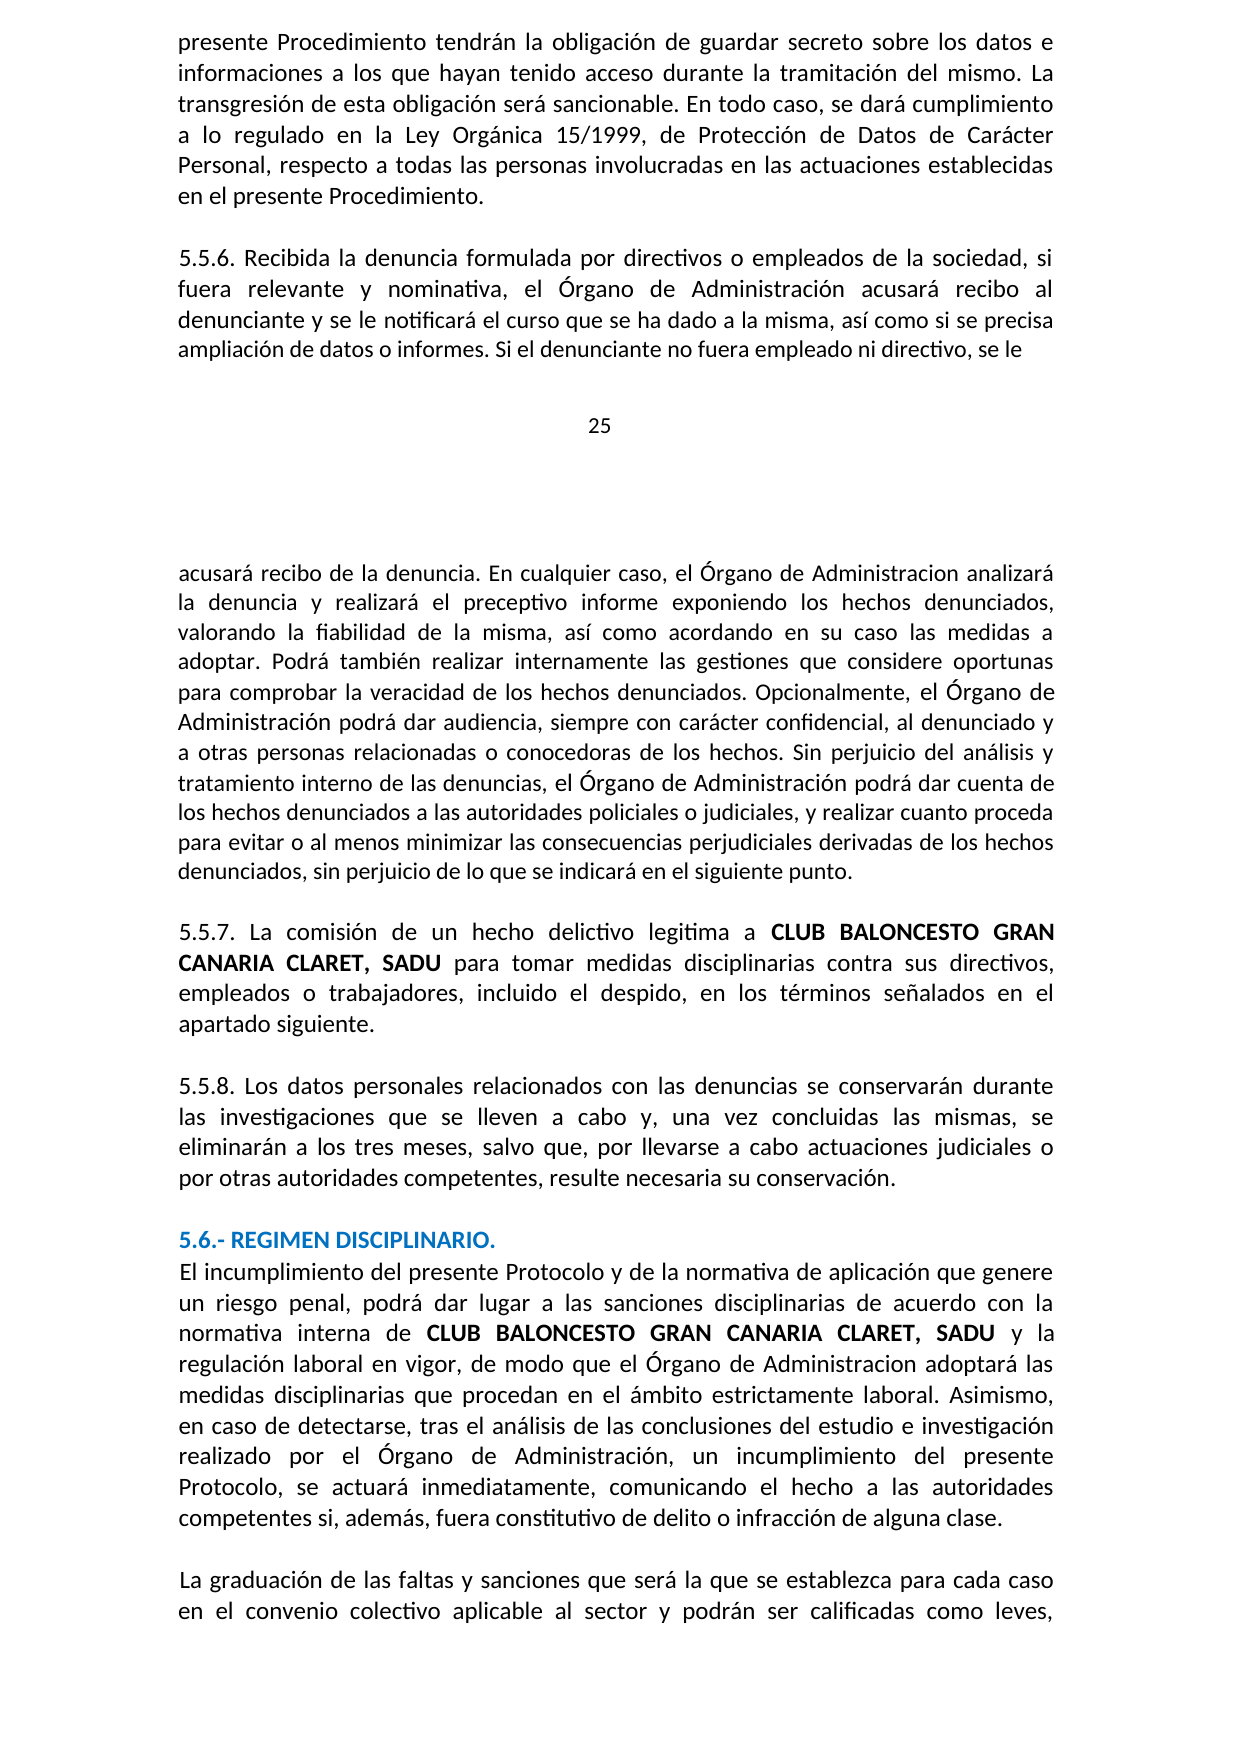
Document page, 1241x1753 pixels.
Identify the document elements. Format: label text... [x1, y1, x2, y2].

text 5.5.7. La comisión de un hecho delictivo legitima a CLUB BALONCESTO GRAN CANARIA CLARET, SADU para tomar medidas disciplinarias contra sus directivos, empleados o trabajadores, incluido el despido, en los términos señalados en el apartado siguiente. [178, 916, 1055, 1039]
text 5.5.8. Los datos personales relacionados con las denuncias se conservarán durante las investigaciones que se lleven a cabo y, una vez concluidas las mismas, se eliminarán a los tres meses, salvo que, por llevarse a cabo actuaciones judiciales o por otras autoridades competentes, resulte necesaria su conservación. [178, 1070, 1055, 1193]
text 5.6.- REGIMEN DISCIPLINARIO. [178, 1224, 1059, 1255]
text 5.5.6. Recibida la denuncia formulada por directivos o empleados de la sociedad, si fuera relevante y nominativa, el Órgano de Administración acusará recibo al denunciante y se le notificará el curso que se ha dado a la misma, así como si se precisa ampliación de datos o informes. Si el denunciante no fuera empleado ni directivo, se le [178, 242, 1054, 364]
text acusará recibo de la denuncia. En cualquier caso, el Órgano de Administracion analizará la denuncia y realizará el preceptivo informe exponiendo los hechos denunciados, valorando la fiabilidad de la misma, así como acordando en su caso las medidas a adoptar. Podrá también realizar internamente las gestiones que considere oportunas para comprobar la veracidad de los hechos denunciados. Opcionalmente, el Órgano de Administración podrá dar audiencia, siempre con carácter confidencial, al denunciado y a otras personas relacionadas o conocedoras de los hechos. Sin perjuicio del análisis y tratamiento interno de las denuncias, el Órgano de Administración podrá dar cuenta de los hechos denunciados a las autoridades policiales o judiciales, y realizar cuanto proceda para evitar o al menos minimizar las consecuencias perjudiciales derivadas de los hechos denunciados, sin perjuicio de lo que se indicará en el siguiente punto. [178, 558, 1055, 886]
text 25 [588, 412, 1059, 440]
text La graduación de las faltas y sanciones que será la que se establezca para cada caso en el convenio colectivo aplicable al sector y podrán ser calificadas como leves, [178, 1564, 1055, 1625]
picture [916, 439, 1020, 558]
text El incumplimiento del presente Protocolo y de la normativa de aplicación que genere un riesgo penal, podrá dar lugar a las sanciones disciplinarias de acuerdo con la normativa interna de CLUB BALONCESTO GRAN CANARIA CLARET, SADU y la regulación laboral en vigor, de modo que el Órgano de Administracion adoptará las medidas disciplinarias que procedan en el ámbito estrictamente laboral. Asimismo, en caso de detectarse, tras el análisis de las conclusiones del estudio e investigación realizado por el Órgano de Administración, un incumplimiento del presente Protocolo, se actuará inmediatamente, comunicando el hecho a las autoridades competentes si, además, fuera constitutivo de delito o infracción de alguna clase. [178, 1256, 1055, 1532]
text presente Procedimiento tendrán la obligación de guardar secreto sobre los datos e informaciones a los que hayan tenido acceso durante la tramitación del mismo. La transgresión de esta obligación será sancionable. En todo caso, se dará cumplimiento a lo regulado en la Ley Orgánica 15/1999, de Protección de Datos de Carácter Personal, respecto a todas las personas involucradas en las actuaciones establecidas en el presente Procedimiento. [178, 27, 1055, 211]
